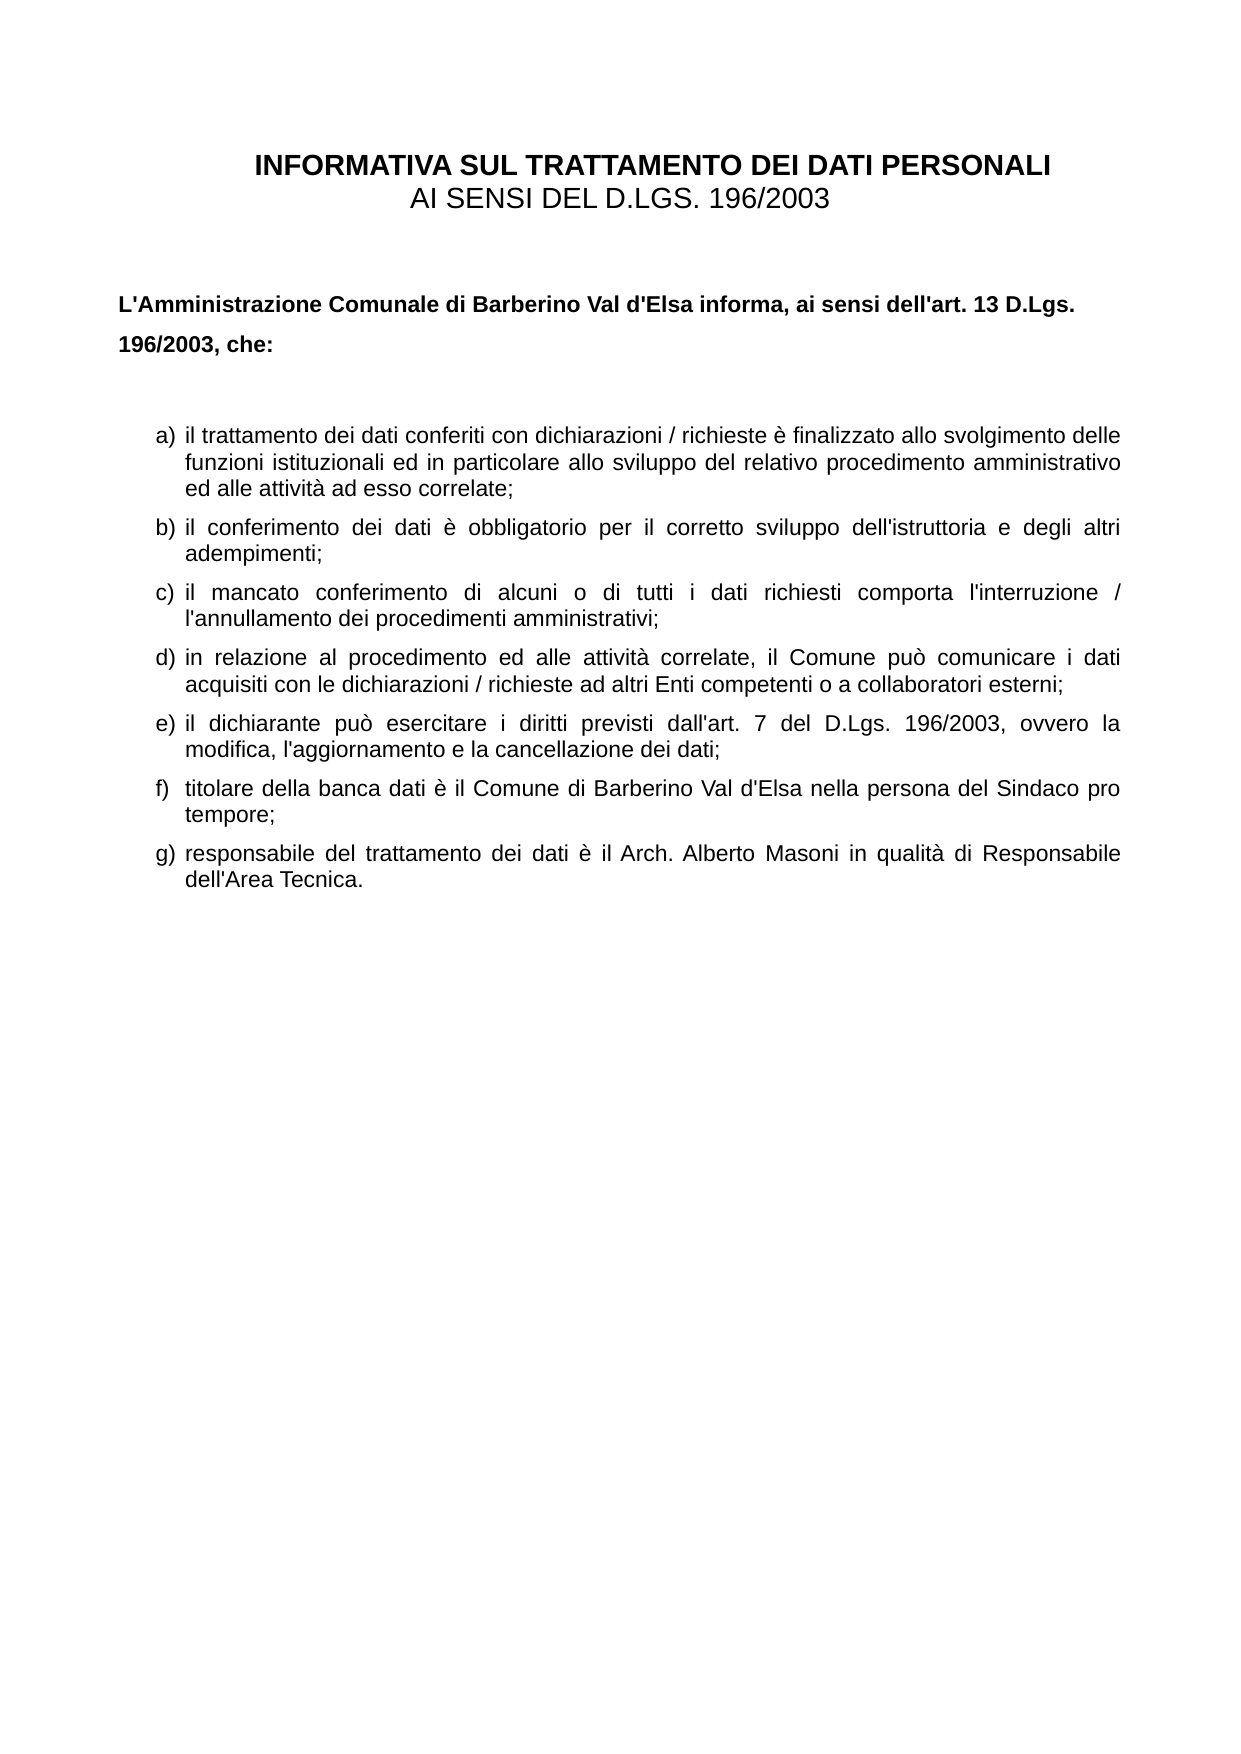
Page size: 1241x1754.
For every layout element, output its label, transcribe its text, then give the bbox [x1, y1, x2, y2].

subtitle il dichiarante può esercitare i diritti previsti dall'art. 7 del D.Lgs. 196/2003, ovvero la modifica, l'aggiornamento e la cancellazione dei dati; [155, 709, 1122, 762]
subtitle AI SENSI DEL D.LGS. 196/2003 [118, 181, 1122, 215]
subtitle il mancato conferimento di alcuni o di tutti i dati richiesti comporta l'interruzione / l'annullamento dei procedimenti amministrativi; [155, 579, 1122, 632]
subtitle titolare della banca dati è il Comune di Barberino Val d'Elsa nella persona del Sindaco pro tempore; [155, 775, 1122, 827]
subtitle responsabile del trattamento dei dati è il Arch. Alberto Masoni in qualità di Responsabile dell'Area Tecnica. [155, 840, 1122, 893]
text INFORMATIVA SUL TRATTAMENTO DEI DATI PERSONALI [118, 148, 1122, 181]
subtitle in relazione al procedimento ed alle attività correlate, il Comune può comunicare i dati acquisiti con le dichiarazioni / richieste ad altri Enti competenti o a collaboratori esterni; [155, 644, 1122, 697]
subtitle il conferimento dei dati è obbligatorio per il corretto sviluppo dell'istruttoria e degli altri adempimenti; [155, 514, 1122, 567]
text L'Amministrazione Comunale di Barberino Val d'Elsa informa, ai sensi dell'art. 13 D.Lgs. 196/2003, che: [118, 254, 1122, 357]
subtitle il trattamento dei dati conferiti con dichiarazioni / richieste è finalizzato allo svolgimento delle funzioni istituzionali ed in particolare allo sviluppo del relativo procedimento amministrativo ed alle attività ad esso correlate; [155, 422, 1122, 501]
